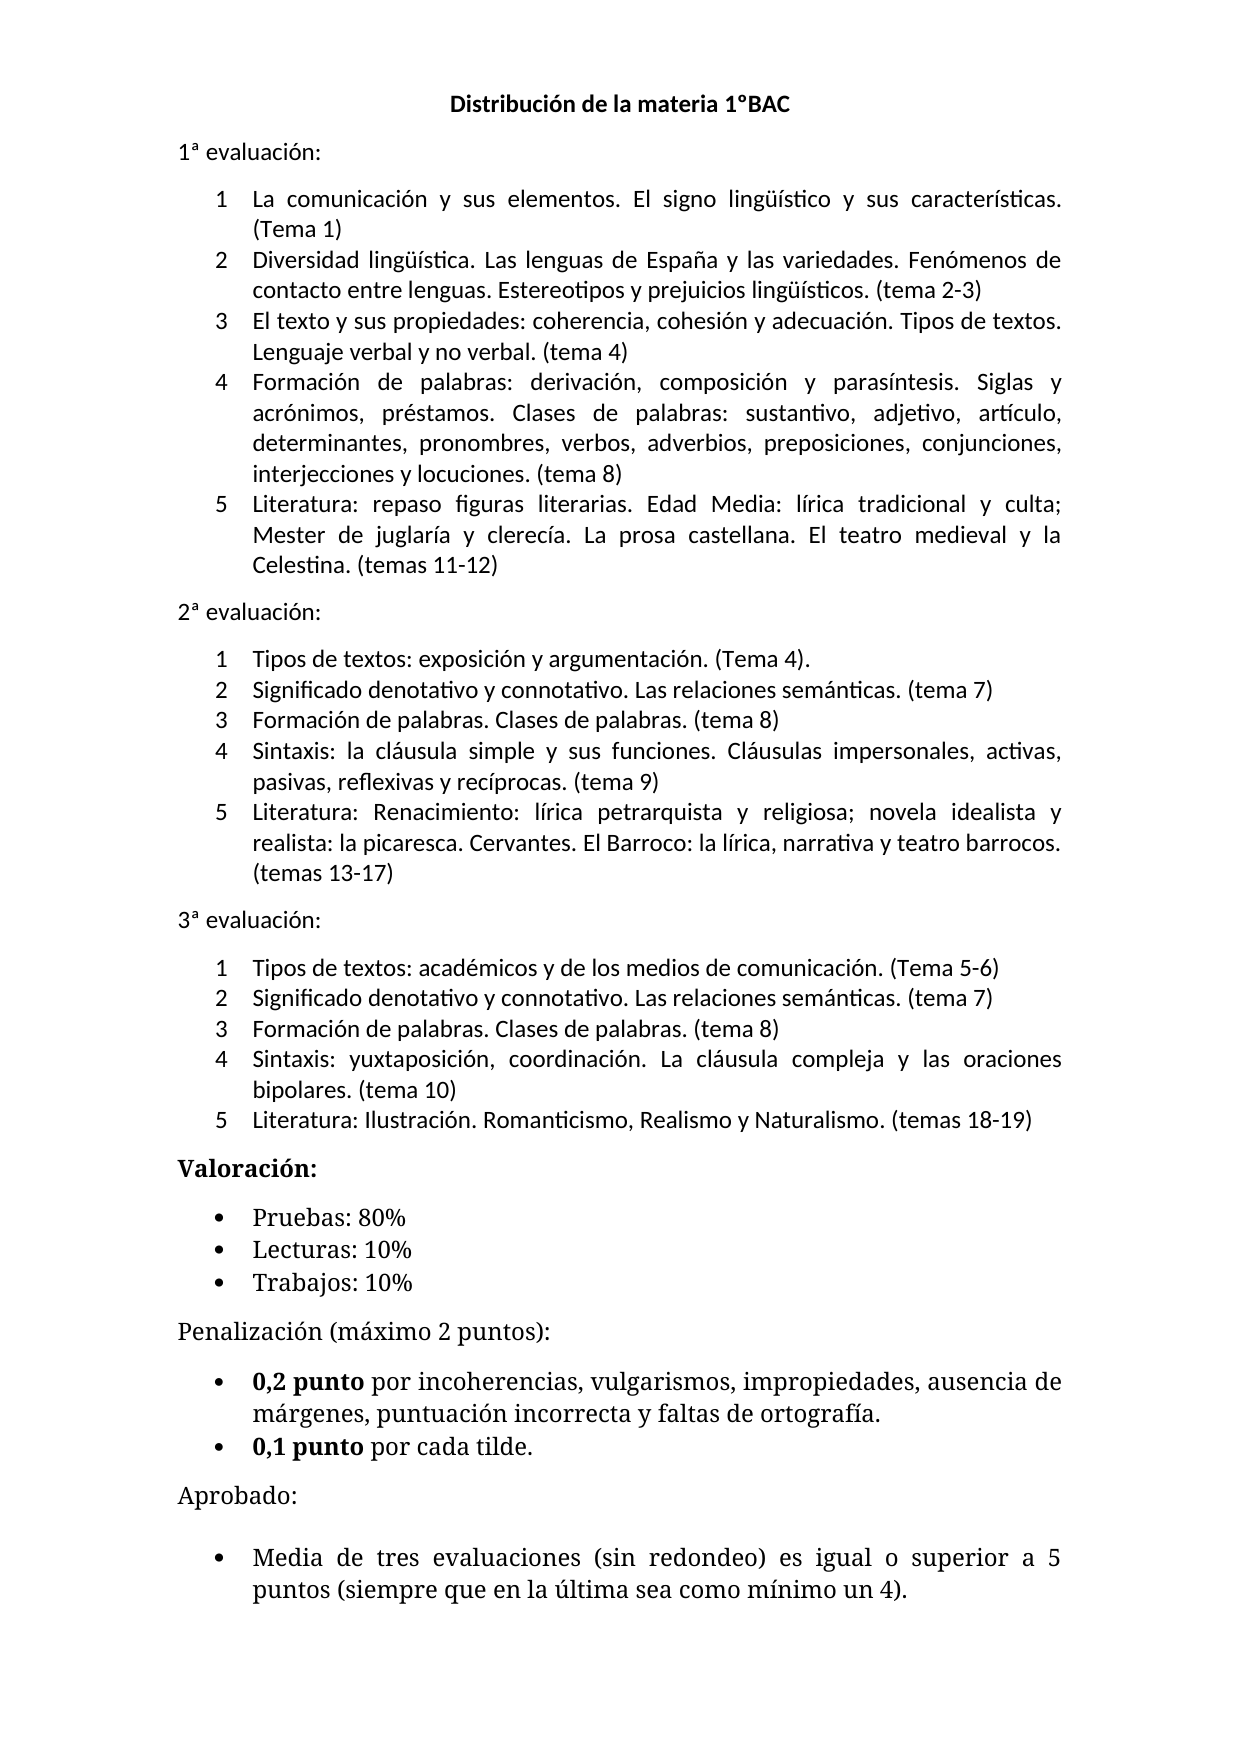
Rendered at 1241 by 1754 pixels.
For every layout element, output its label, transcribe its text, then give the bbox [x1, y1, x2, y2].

list 0,2 punto por incoherencias, vulgarismos, impropiedades, ausencia de márgenes, puntuación incorrecta y faltas de ortografía. [215, 1364, 1063, 1430]
list Sintaxis: la cláusula simple y sus funciones. Cláusulas impersonales, activas, pasivas, reflexivas y recíprocas. (tema 9) [215, 735, 1063, 796]
list 0,1 punto por cada tilde. [215, 1430, 1063, 1462]
list Formación de palabras. Clases de palabras. (tema 8) [215, 705, 1063, 735]
list El texto y sus propiedades: coherencia, cohesión y adecuación. Tipos de textos. Lenguaje verbal y no verbal. (tema 4) [215, 305, 1063, 366]
text Penalización (máximo 2 puntos): [177, 1315, 1063, 1348]
list Media de tres evaluaciones (sin redondeo) es igual o superior a 5 puntos (siempre que en la última sea como mínimo un 4). [215, 1541, 1063, 1606]
list La comunicación y sus elementos. El signo lingüístico y sus características. (Tema 1) [215, 183, 1063, 244]
list Literatura: Renacimiento: lírica petrarquista y religiosa; novela idealista y realista: la picaresca. Cervantes. El Barroco: la lírica, narrativa y teatro barrocos. (temas 13-17) [215, 796, 1063, 888]
list Tipos de textos: exposición y argumentación. (Tema 4). [215, 644, 1063, 674]
list Significado denotativo y connotativo. Las relaciones semánticas. (tema 7) [215, 674, 1063, 705]
list Pruebas: 80% [215, 1201, 1063, 1233]
text Valoración: [177, 1151, 1063, 1184]
text Aprobado: [177, 1479, 1063, 1512]
text 2ª evaluación: [177, 596, 1063, 627]
text 3ª evaluación: [177, 904, 1063, 935]
text Distribución de la materia 1ºBAC [177, 89, 1063, 119]
list Literatura: Ilustración. Romanticismo, Realismo y Naturalismo. (temas 18-19) [215, 1104, 1063, 1135]
text 1ª evaluación: [177, 136, 1063, 166]
list Lecturas: 10% [215, 1233, 1063, 1266]
list Formación de palabras: derivación, composición y parasíntesis. Siglas y acrónimos, préstamos. Clases de palabras: sustantivo, adjetivo, artículo, determinantes, pronombres, verbos, adverbios, preposiciones, conjunciones, interjecciones y locuciones. (tema 8) [215, 366, 1063, 488]
list Significado denotativo y connotativo. Las relaciones semánticas. (tema 7) [215, 982, 1063, 1013]
list Sintaxis: yuxtaposición, coordinación. La cláusula compleja y las oraciones bipolares. (tema 10) [215, 1043, 1063, 1104]
list Literatura: repaso figuras literarias. Edad Media: lírica tradicional y culta; Mester de juglaría y clerecía. La prosa castellana. El teatro medieval y la Celestina. (temas 11-12) [215, 488, 1063, 580]
list Diversidad lingüística. Las lenguas de España y las variedades. Fenómenos de contacto entre lenguas. Estereotipos y prejuicios lingüísticos. (tema 2-3) [215, 244, 1063, 305]
list Formación de palabras. Clases de palabras. (tema 8) [215, 1013, 1063, 1043]
list Trabajos: 10% [215, 1266, 1063, 1298]
list Tipos de textos: académicos y de los medios de comunicación. (Tema 5-6) [215, 952, 1063, 982]
